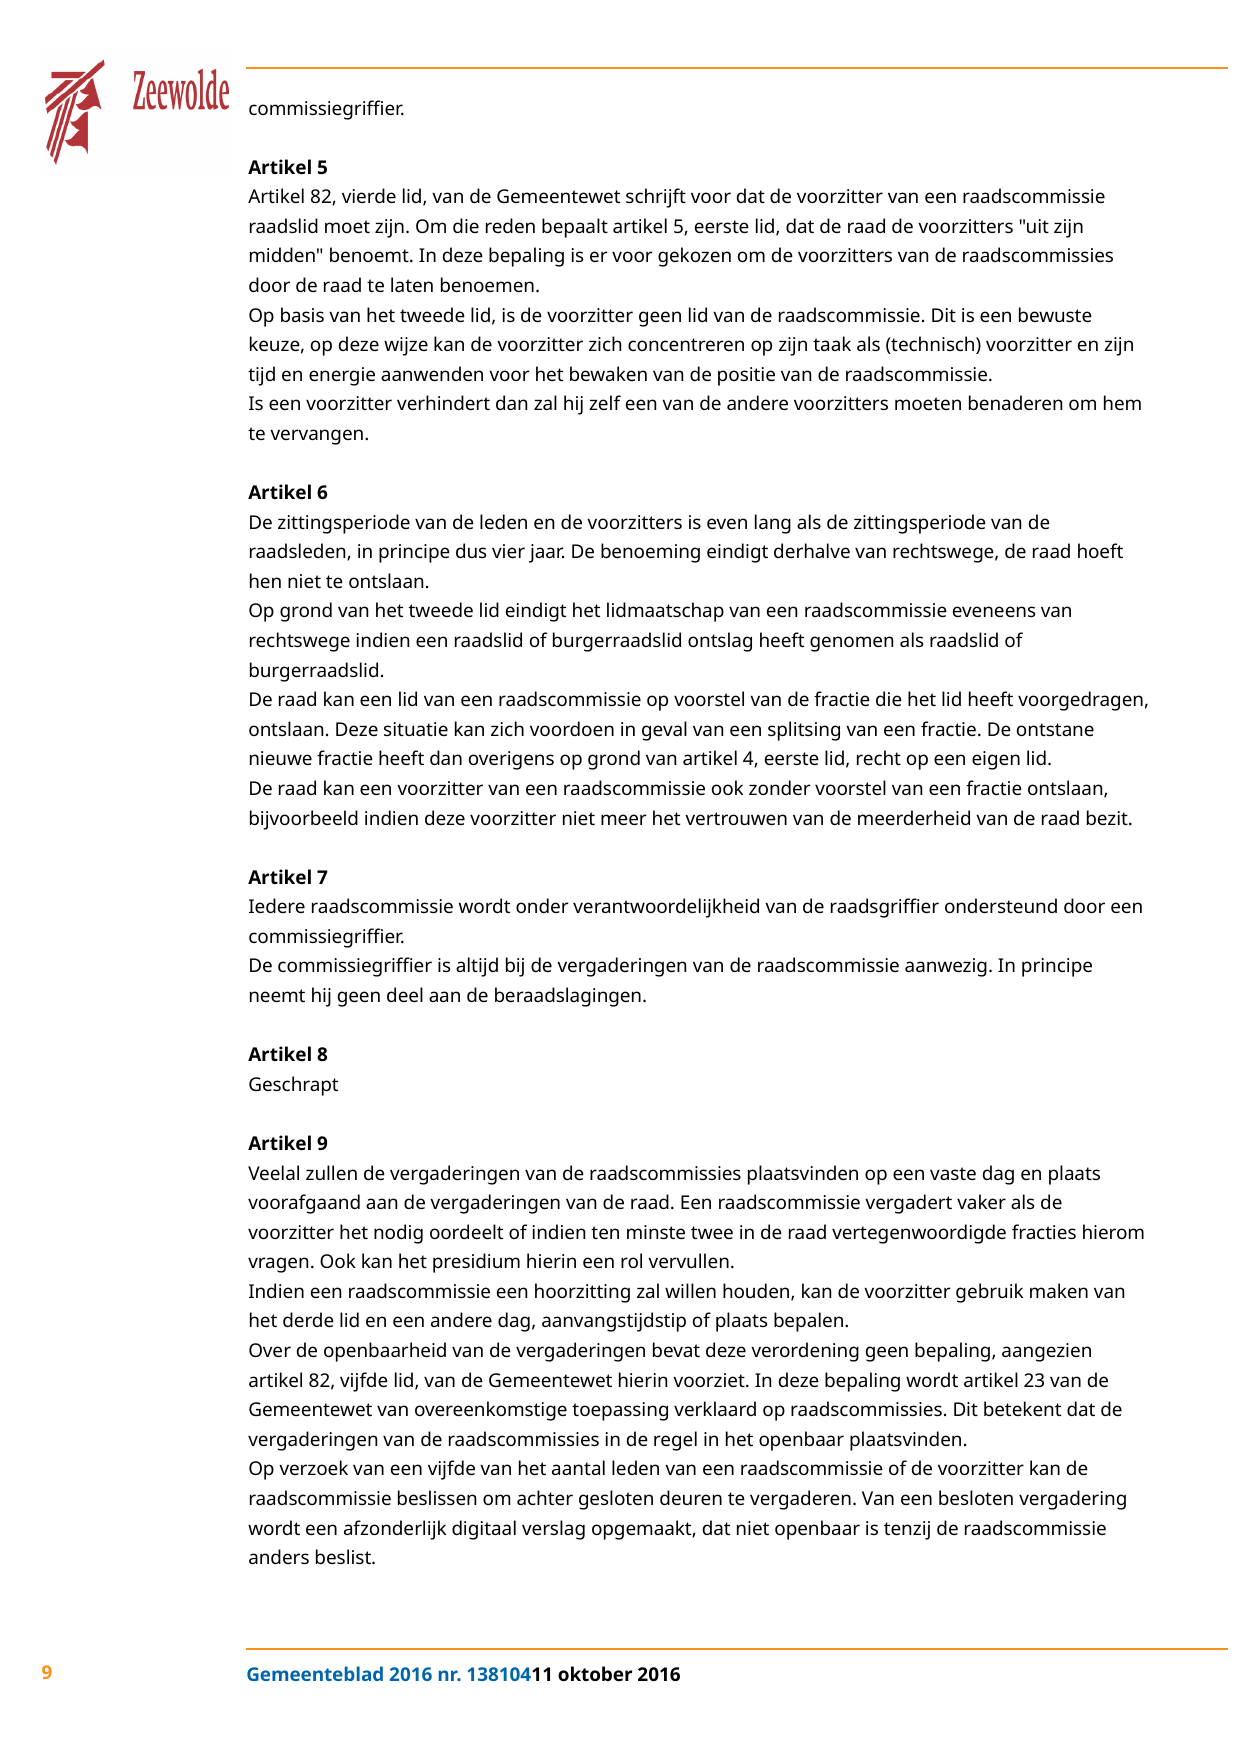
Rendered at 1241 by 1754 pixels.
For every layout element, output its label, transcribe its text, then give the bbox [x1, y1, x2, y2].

picture [41, 47, 231, 172]
text De zittingsperiode van de leden en de voorzitters is even lang als de zittingsperiode van de raadsleden, in principe dus vier jaar. De benoeming eindigt derhalve van rechtswege, de raad hoeft hen niet te ontslaan. [248, 509, 1152, 594]
text De raad kan een voorzitter van een raadscommissie ook zonder voorstel van een fractie ontslaan, bijvoorbeeld indien deze voorzitter niet meer het vertrouwen van de meerderheid van de raad bezit. [248, 775, 1152, 831]
text De raad kan een lid van een raadscommissie op voorstel van de fractie die het lid heeft voorgedragen, ontslaan. Deze situatie kan zich voordoen in geval van een splitsing van een fractie. De ontstane nieuwe fractie heeft dan overigens op grond van artikel 4, eerste lid, recht op een eigen lid. [248, 686, 1152, 771]
text Op grond van het tweede lid eindigt het lidmaatschap van een raadscommissie eveneens van rechtswege indien een raadslid of burgerraadslid ontslag heeft genomen als raadslid of burgerraadslid. [248, 598, 1152, 683]
text Artikel 82, vierde lid, van de Gemeentewet schrijft voor dat de voorzitter van een raadscommissie raadslid moet zijn. Om die reden bepaalt artikel 5, eerste lid, dat de raad de voorzitters "uit zijn midden" benoemt. In deze bepaling is er voor gekozen om de voorzitters van de raadscommissies door de raad te laten benoemen. [248, 183, 1152, 298]
text Geschrapt [248, 1071, 1152, 1097]
text Over de openbaarheid van de vergaderingen bevat deze verordening geen bepaling, aangezien artikel 82, vijfde lid, van de Gemeentewet hierin voorziet. In deze bepaling wordt artikel 23 van de Gemeentewet van overeenkomstige toepassing verklaard op raadscommissies. Dit betekent dat de vergaderingen van de raadscommissies in de regel in het openbaar plaatsvinden. [248, 1337, 1152, 1452]
text Artikel 7 [248, 864, 1152, 890]
text Op verzoek van een vijfde van het aantal leden van een raadscommissie of de voorzitter kan de raadscommissie beslissen om achter gesloten deuren te vergaderen. Van een besloten vergadering wordt een afzonderlijk digitaal verslag opgemaakt, dat niet openbaar is tenzij de raadscommissie anders beslist. [248, 1456, 1152, 1570]
text commissiegriffier. [248, 95, 1152, 121]
text Artikel 6 [248, 479, 1152, 505]
text Op basis van het tweede lid, is de voorzitter geen lid van de raadscommissie. Dit is een bewuste keuze, op deze wijze kan de voorzitter zich concentreren op zijn taak als (technisch) voorzitter en zijn tijd en energie aanwenden voor het bewaken van de positie van de raadscommissie. [248, 302, 1152, 387]
text Is een voorzitter verhindert dan zal hij zelf een van de andere voorzitters moeten benaderen om hem te vervangen. [248, 391, 1152, 446]
text Artikel 8 [248, 1041, 1152, 1067]
text Veelal zullen de vergaderingen van de raadscommissies plaatsvinden op een vaste dag en plaats voorafgaand aan de vergaderingen van de raad. Een raadscommissie vergadert vaker als de voorzitter het nodig oordeelt of indien ten minste twee in de raad vertegenwoordigde fracties hierom vragen. Ook kan het presidium hierin een rol vervullen. [248, 1160, 1152, 1274]
text Iedere raadscommissie wordt onder verantwoordelijkheid van de raadsgriffier ondersteund door een commissiegriffier. [248, 893, 1152, 949]
text Artikel 5 [248, 154, 1152, 180]
text Indien een raadscommissie een hoorzitting zal willen houden, kan de voorzitter gebruik maken van het derde lid en een andere dag, aanvangs­tijdstip of plaats bepalen. [248, 1278, 1152, 1333]
text Artikel 9 [248, 1130, 1152, 1156]
text De commissiegriffier is altijd bij de vergaderingen van de raadscommissie aanwezig. In principe neemt hij geen deel aan de beraadslagingen. [248, 953, 1152, 1008]
